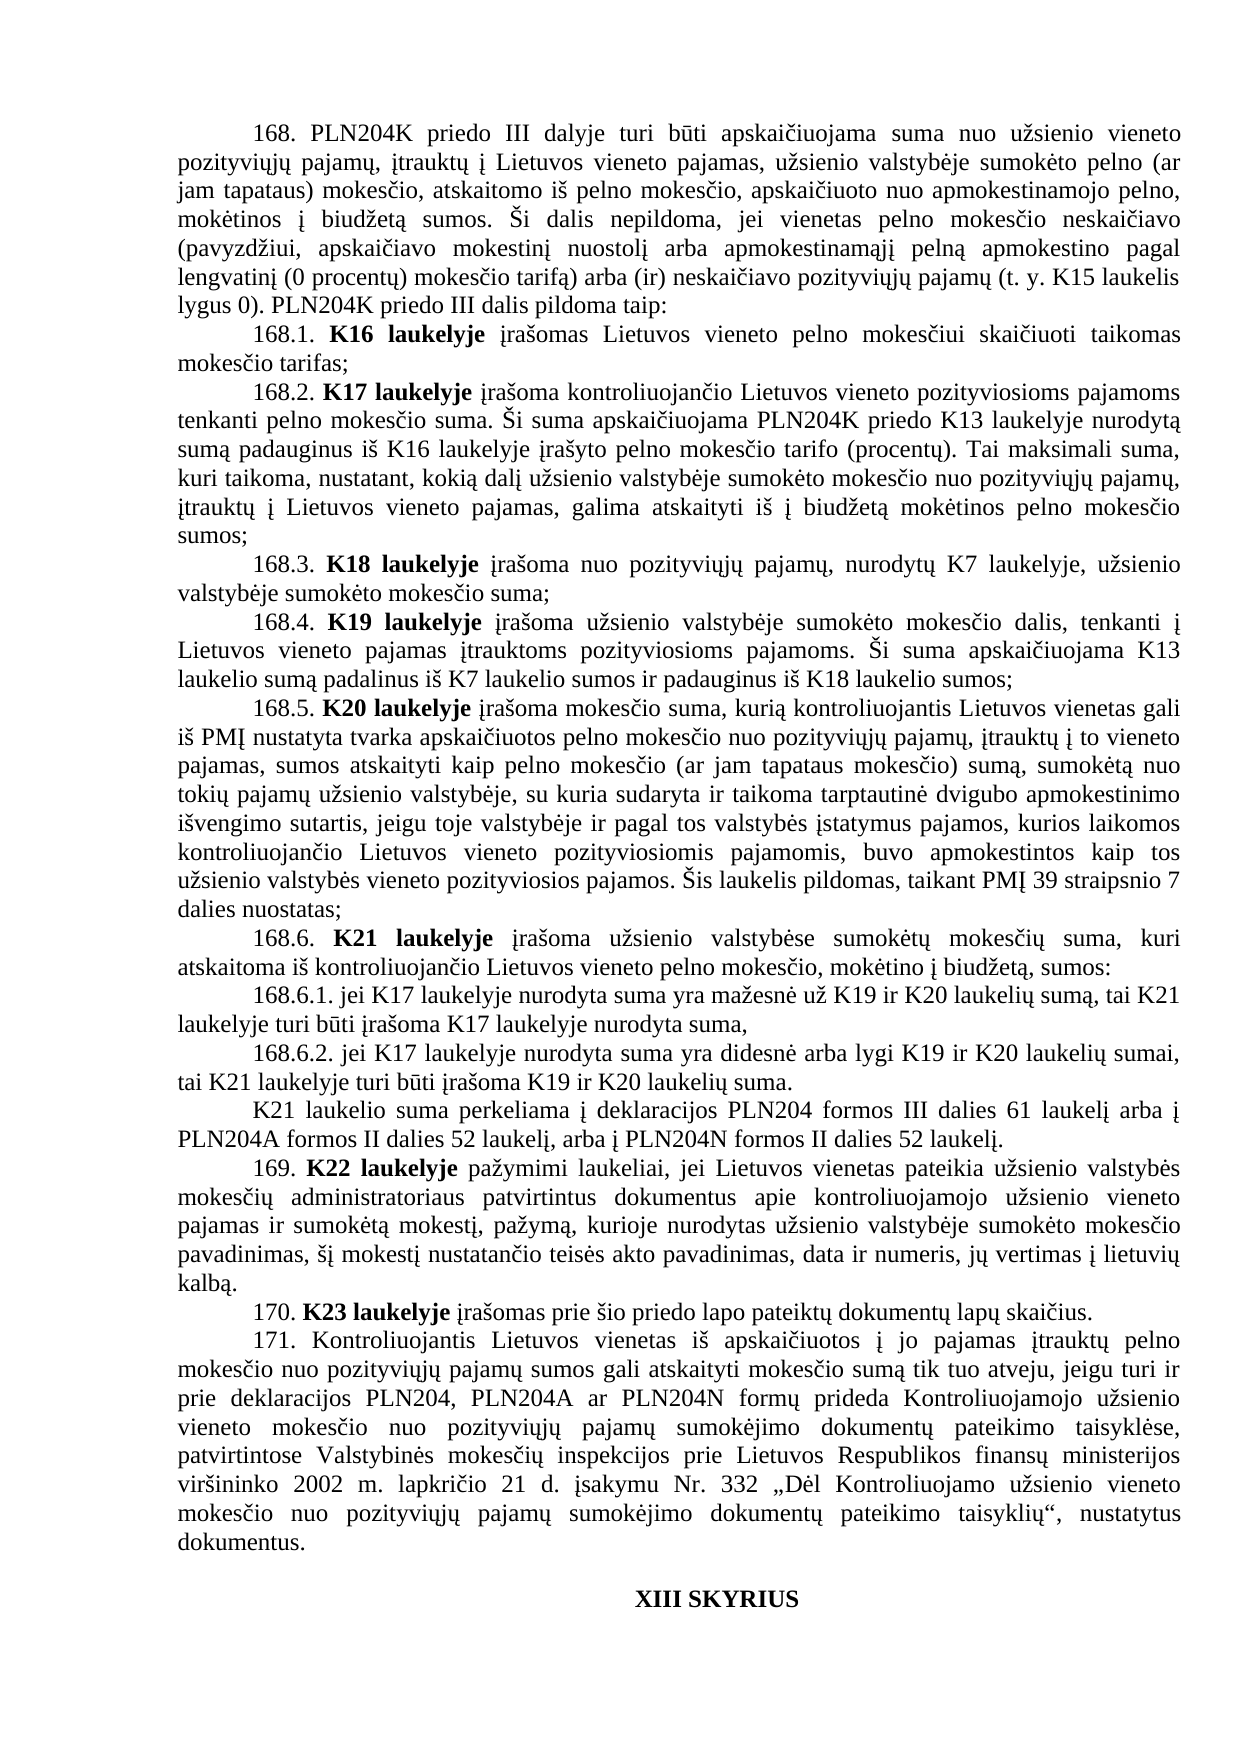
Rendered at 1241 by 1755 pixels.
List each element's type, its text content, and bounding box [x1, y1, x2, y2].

text 168. PLN204K priedo III dalyje turi būti apskaičiuojama suma nuo užsienio vieneto pozityviųjų pajamų, įtrauktų į Lietuvos vieneto pajamas, užsienio valstybėje sumokėto pelno (ar jam tapataus) mokesčio, atskaitomo iš pelno mokesčio, apskaičiuoto nuo apmokestinamojo pelno, mokėtinos į biudžetą sumos. Ši dalis nepildoma, jei vienetas pelno mokesčio neskaičiavo (pavyzdžiui, apskaičiavo mokestinį nuostolį arba apmokestinamąjį pelną apmokestino pagal lengvatinį (0 procentų) mokesčio tarifą) arba (ir) neskaičiavo pozityviųjų pajamų (t. y. K15 laukelis lygus 0). PLN204K priedo III dalis pildoma taip: [177, 118, 1181, 319]
text K21 laukelio suma perkeliama į deklaracijos PLN204 formos III dalies 61 laukelį arba į PLN204A formos II dalies 52 laukelį, arba į PLN204N formos II dalies 52 laukelį. [177, 1096, 1181, 1153]
text 168.6.2. jei K17 laukelyje nurodyta suma yra didesnė arba lygi K19 ir K20 laukelių sumai, tai K21 laukelyje turi būti įrašoma K19 ir K20 laukelių suma. [177, 1038, 1181, 1096]
text 168.2. K17 laukelyje įrašoma kontroliuojančio Lietuvos vieneto pozityviosioms pajamoms tenkanti pelno mokesčio suma. Ši suma apskaičiuojama PLN204K priedo K13 laukelyje nurodytą sumą padauginus iš K16 laukelyje įrašyto pelno mokesčio tarifo (procentų). Tai maksimali suma, kuri taikoma, nustatant, kokią dalį užsienio valstybėje sumokėto mokesčio nuo pozityviųjų pajamų, įtrauktų į Lietuvos vieneto pajamas, galima atskaityti iš į biudžetą mokėtinos pelno mokesčio sumos; [177, 377, 1181, 549]
text 168.6.1. jei K17 laukelyje nurodyta suma yra mažesnė už K19 ir K20 laukelių sumą, tai K21 laukelyje turi būti įrašoma K17 laukelyje nurodyta suma, [177, 981, 1181, 1038]
text 168.4. K19 laukelyje įrašoma užsienio valstybėje sumokėto mokesčio dalis, tenkanti į Lietuvos vieneto pajamas įtrauktoms pozityviosioms pajamoms. Ši suma apskaičiuojama K13 laukelio sumą padalinus iš K7 laukelio sumos ir padauginus iš K18 laukelio sumos; [177, 607, 1181, 693]
text 169. K22 laukelyje pažymimi laukeliai, jei Lietuvos vienetas pateikia užsienio valstybės mokesčių administratoriaus patvirtintus dokumentus apie kontroliuojamojo užsienio vieneto pajamas ir sumokėtą mokestį, pažymą, kurioje nurodytas užsienio valstybėje sumokėto mokesčio pavadinimas, šį mokestį nustatančio teisės akto pavadinimas, data ir numeris, jų vertimas į lietuvių kalbą. [177, 1153, 1181, 1297]
text 168.1. K16 laukelyje įrašomas Lietuvos vieneto pelno mokesčiui skaičiuoti taikomas mokesčio tarifas; [177, 319, 1181, 377]
text 168.6. K21 laukelyje įrašoma užsienio valstybėse sumokėtų mokesčių suma, kuri atskaitoma iš kontroliuojančio Lietuvos vieneto pelno mokesčio, mokėtino į biudžetą, sumos: [177, 923, 1181, 981]
text 170. K23 laukelyje įrašomas prie šio priedo lapo pateiktų dokumentų lapų skaičius. [177, 1297, 1181, 1326]
text 168.5. K20 laukelyje įrašoma mokesčio suma, kurią kontroliuojantis Lietuvos vienetas gali iš PMĮ nustatyta tvarka apskaičiuotos pelno mokesčio nuo pozityviųjų pajamų, įtrauktų į to vieneto pajamas, sumos atskaityti kaip pelno mokesčio (ar jam tapataus mokesčio) sumą, sumokėtą nuo tokių pajamų užsienio valstybėje, su kuria sudaryta ir taikoma tarptautinė dvigubo apmokestinimo išvengimo sutartis, jeigu toje valstybėje ir pagal tos valstybės įstatymus pajamos, kurios laikomos kontroliuojančio Lietuvos vieneto pozityviosiomis pajamomis, buvo apmokestintos kaip tos užsienio valstybės vieneto pozityviosios pajamos. Šis laukelis pildomas, taikant PMĮ 39 straipsnio 7 dalies nuostatas; [177, 693, 1181, 923]
text 168.3. K18 laukelyje įrašoma nuo pozityviųjų pajamų, nurodytų K7 laukelyje, užsienio valstybėje sumokėto mokesčio suma; [177, 549, 1181, 607]
text XIII SKYRIUS [177, 1584, 1181, 1613]
text 171. Kontroliuojantis Lietuvos vienetas iš apskaičiuotos į jo pajamas įtrauktų pelno mokesčio nuo pozityviųjų pajamų sumos gali atskaityti mokesčio sumą tik tuo atveju, jeigu turi ir prie deklaracijos PLN204, PLN204A ar PLN204N formų prideda Kontroliuojamojo užsienio vieneto mokesčio nuo pozityviųjų pajamų sumokėjimo dokumentų pateikimo taisyklėse, patvirtintose Valstybinės mokesčių inspekcijos prie Lietuvos Respublikos finansų ministerijos viršininko 2002 m. lapkričio 21 d. įsakymu Nr. 332 „Dėl Kontroliuojamo užsienio vieneto mokesčio nuo pozityviųjų pajamų sumokėjimo dokumentų pateikimo taisyklių“, nustatytus dokumentus. [177, 1326, 1181, 1556]
